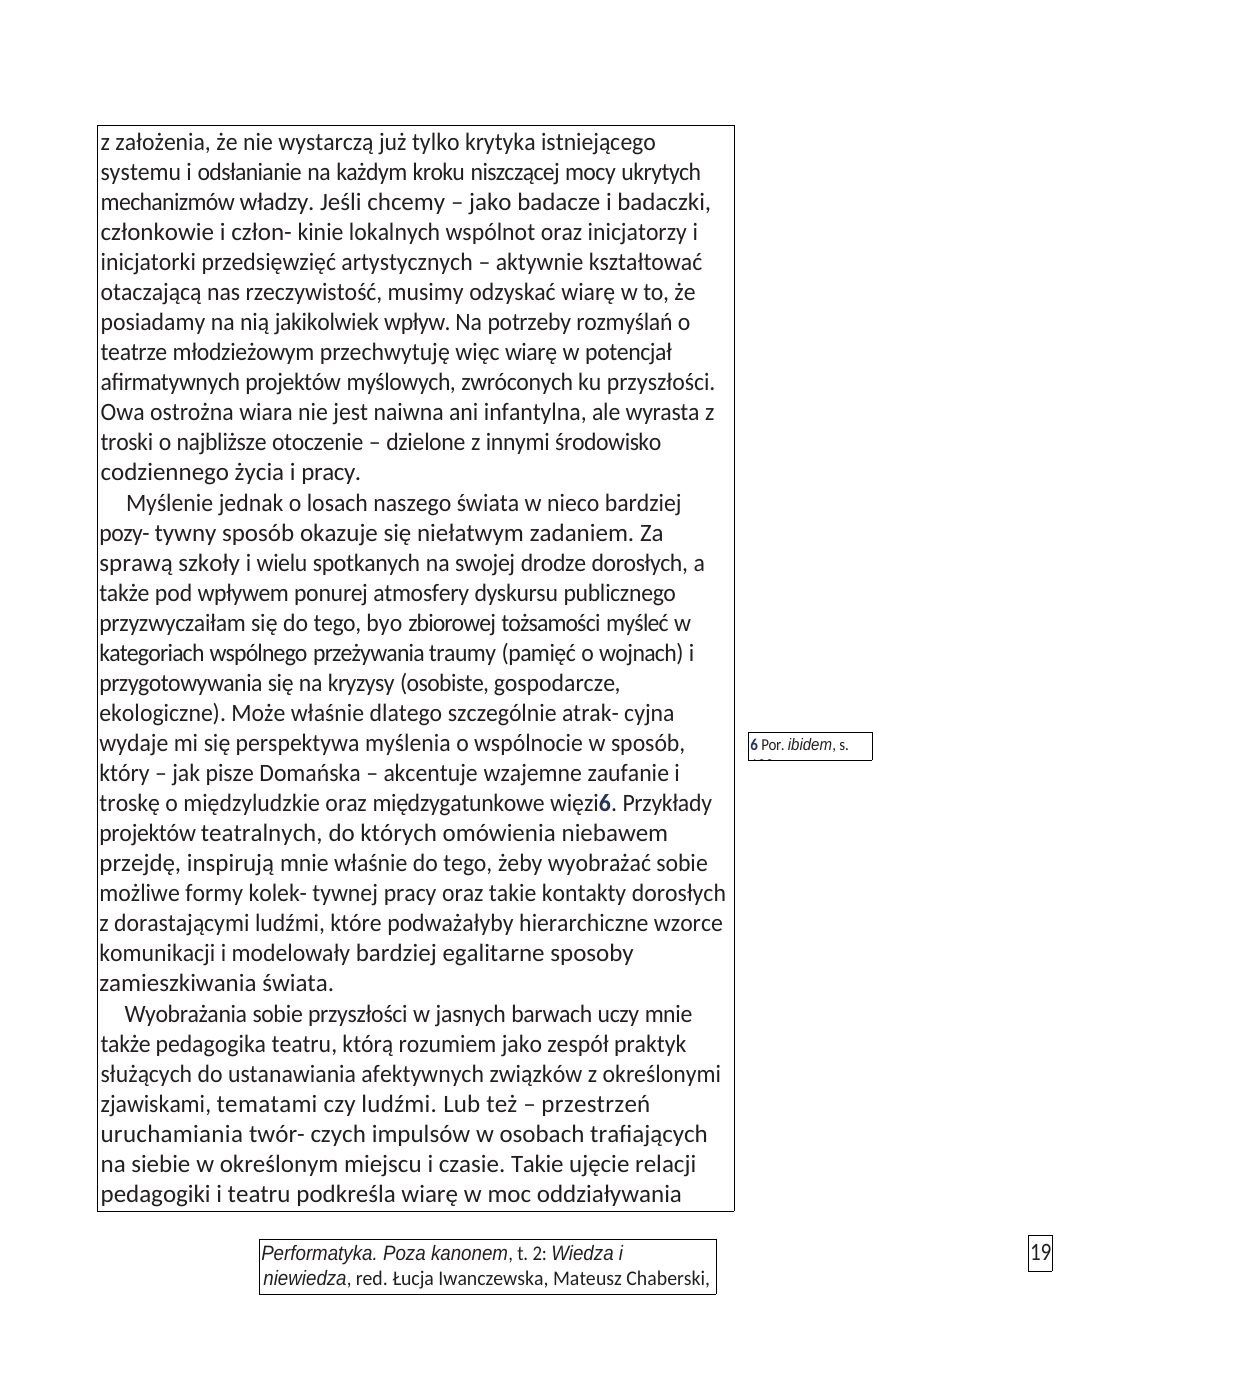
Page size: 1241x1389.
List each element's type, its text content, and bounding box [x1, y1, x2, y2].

text 6 Por. ibidem, s. 129. [750, 734, 872, 759]
text 19 [1030, 1236, 1052, 1267]
text Wyobrażania sobie przyszłości w jasnych barwach uczy mnie także pedagogika teatru, którą rozumiem jako zespół praktyk służących do ustanawiania afektywnych związków z określonymi zjawiskami, tematami czy ludźmi. Lub też – przestrzeń uruchamiania twór- czych impulsów w osobach trafiających na siebie w określonym miejscu i czasie. Takie ujęcie relacji pedagogiki i teatru podkreśla wiarę w moc oddziaływania sztuki na życie zarówno w wymiarze jednostkowym, jak i społecznym. To właśnie ta perspektywa jest bliska osobom związanym z pedagogiką teatru, wśród których mocną pozycją cieszy się opinia, że z młodymi ludźmi trzeba działać zamiast [100, 999, 733, 1211]
text Performatyka. Poza kanonem, t. 2: Wiedza i niewiedza, red. Łucja Iwanczewska, Mateusz Chaberski, Kraków 2022 [261, 1241, 715, 1294]
text z założenia, że nie wystarczą już tylko krytyka istniejącego systemu i odsłanianie na każdym kroku niszczącej mocy ukrytych mechanizmów władzy. Jeśli chcemy – jako badacze i badaczki, członkowie i człon- kinie lokalnych wspólnot oraz inicjatorzy i inicjatorki przedsięwzięć artystycznych – aktywnie kształtować otaczającą nas rzeczywistość, musimy odzyskać wiarę w to, że posiadamy na nią jakikolwiek wpływ. Na potrzeby rozmyślań o teatrze młodzieżowym przechwytuję więc wiarę w potencjał afirmatywnych projektów myślowych, zwróconych ku przyszłości. Owa ostrożna wiara nie jest naiwna ani infantylna, ale wyrasta z troski o najbliższe otoczenie – dzielone z innymi środowisko codziennego życia i pracy. [100, 127, 732, 487]
text Myślenie jednak o losach naszego świata w nieco bardziej pozy- tywny sposób okazuje się niełatwym zadaniem. Za sprawą szkoły i wielu spotkanych na swojej drodze dorosłych, a także pod wpływem ponurej atmosfery dyskursu publicznego przyzwyczaiłam się do tego, byo zbiorowej tożsamości myśleć w kategoriach wspólnego przeżywania traumy (pamięć o wojnach) i przygotowywania się na kryzysy (osobiste, gospodarcze, ekologiczne). Może właśnie dlatego szczególnie atrak- cyjna wydaje mi się perspektywa myślenia o wspólnocie w sposób, który – jak pisze Domańska – akcentuje wzajemne zaufanie i troskę o międzyludzkie oraz międzygatunkowe więzi6. Przykłady projektów teatralnych, do których omówienia niebawem przejdę, inspirują mnie właśnie do tego, żeby wyobrażać sobie możliwe formy kolek- tywnej pracy oraz takie kontakty dorosłych z dorastającymi ludźmi, które podważałyby hierarchiczne wzorce komunikacji i modelowały bardziej egalitarne sposoby zamieszkiwania świata. [99, 488, 732, 997]
